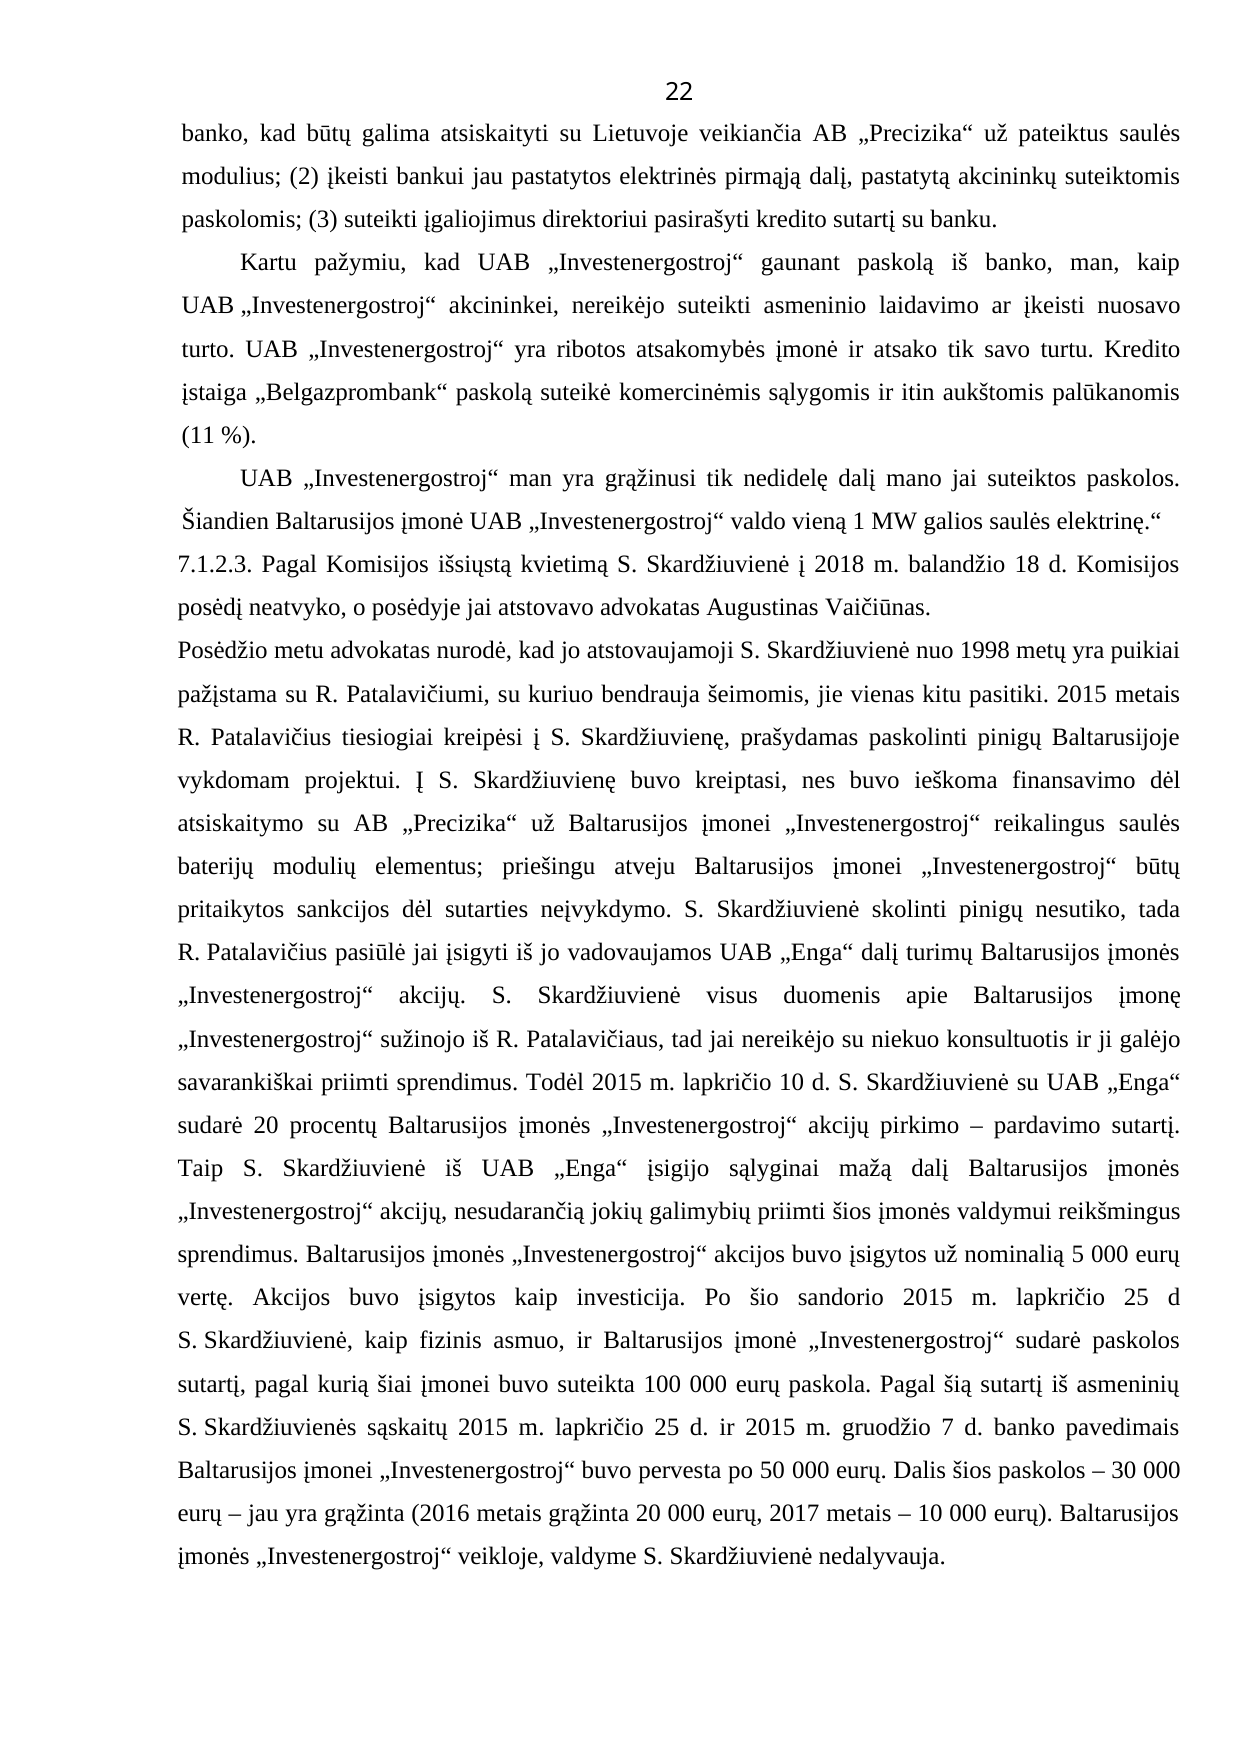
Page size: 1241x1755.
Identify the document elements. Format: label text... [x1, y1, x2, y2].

text banko, kad būtų galima atsiskaityti su Lietuvoje veikiančia AB „Precizika“ už pateiktus saulės modulius; (2) įkeisti bankui jau pastatytos elektrinės pirmąją dalį, pastatytą akcininkų suteiktomis paskolomis; (3) suteikti įgaliojimus direktoriui pasirašyti kredito sutartį su banku. [181, 118, 1181, 233]
text 7.1.2.3. Pagal Komisijos išsiųstą kvietimą S. Skardžiuvienė į 2018 m. balandžio 18 d. Komisijos posėdį neatvyko, o posėdyje jai atstovavo advokatas Augustinas Vaičiūnas. [177, 549, 1181, 621]
text UAB „Investenergostroj“ man yra grąžinusi tik nedidelę dalį mano jai suteiktos paskolos. Šiandien Baltarusijos įmonė UAB „Investenergostroj“ valdo vieną 1 MW galios saulės elektrinę.“ [181, 463, 1181, 535]
text Posėdžio metu advokatas nurodė, kad jo atstovaujamoji S. Skardžiuvienė nuo 1998 metų yra puikiai pažįstama su R. Patalavičiumi, su kuriuo bendrauja šeimomis, jie vienas kitu pasitiki. 2015 metais R. Patalavičius tiesiogiai kreipėsi į S. Skardžiuvienę, prašydamas paskolinti pinigų Baltarusijoje vykdomam projektui. Į S. Skardžiuvienę buvo kreiptasi, nes buvo ieškoma finansavimo dėl atsiskaitymo su AB „Precizika“ už Baltarusijos įmonei „Investenergostroj“ reikalingus saulės baterijų modulių elementus; priešingu atveju Baltarusijos įmonei „Investenergostroj“ būtų pritaikytos sankcijos dėl sutarties neįvykdymo. S. Skardžiuvienė skolinti pinigų nesutiko, tada R. Patalavičius pasiūlė jai įsigyti iš jo vadovaujamos UAB „Enga“ dalį turimų Baltarusijos įmonės „Investenergostroj“ akcijų. S. Skardžiuvienė visus duomenis apie Baltarusijos įmonę „Investenergostroj“ sužinojo iš R. Patalavičiaus, tad jai nereikėjo su niekuo konsultuotis ir ji galėjo savarankiškai priimti sprendimus. Todėl 2015 m. lapkričio 10 d. S. Skardžiuvienė su UAB „Enga“ sudarė 20 procentų Baltarusijos įmonės „Investenergostroj“ akcijų pirkimo – pardavimo sutartį. Taip S. Skardžiuvienė iš UAB „Enga“ įsigijo sąlyginai mažą dalį Baltarusijos įmonės „Investenergostroj“ akcijų, nesudarančią jokių galimybių priimti šios įmonės valdymui reikšmingus sprendimus. Baltarusijos įmonės „Investenergostroj“ akcijos buvo įsigytos už nominalią 5 000 eurų vertę. Akcijos buvo įsigytos kaip investicija. Po šio sandorio 2015 m. lapkričio 25 d S. Skardžiuvienė, kaip fizinis asmuo, ir Baltarusijos įmonė „Investenergostroj“ sudarė paskolos sutartį, pagal kurią šiai įmonei buvo suteikta 100 000 eurų paskola. Pagal šią sutartį iš asmeninių S. Skardžiuvienės sąskaitų 2015 m. lapkričio 25 d. ir 2015 m. gruodžio 7 d. banko pavedimais Baltarusijos įmonei „Investenergostroj“ buvo pervesta po 50 000 eurų. Dalis šios paskolos – 30 000 eurų – jau yra grąžinta (2016 metais grąžinta 20 000 eurų, 2017 metais – 10 000 eurų). Baltarusijos įmonės „Investenergostroj“ veikloje, valdyme S. Skardžiuvienė nedalyvauja. [177, 636, 1181, 1570]
text Kartu pažymiu, kad UAB „Investenergostroj“ gaunant paskolą iš banko, man, kaip UAB „Investenergostroj“ akcininkei, nereikėjo suteikti asmeninio laidavimo ar įkeisti nuosavo turto. UAB „Investenergostroj“ yra ribotos atsakomybės įmonė ir atsako tik savo turtu. Kredito įstaiga „Belgazprombank“ paskolą suteikė komercinėmis sąlygomis ir itin aukštomis palūkanomis (11 %). [181, 247, 1181, 449]
